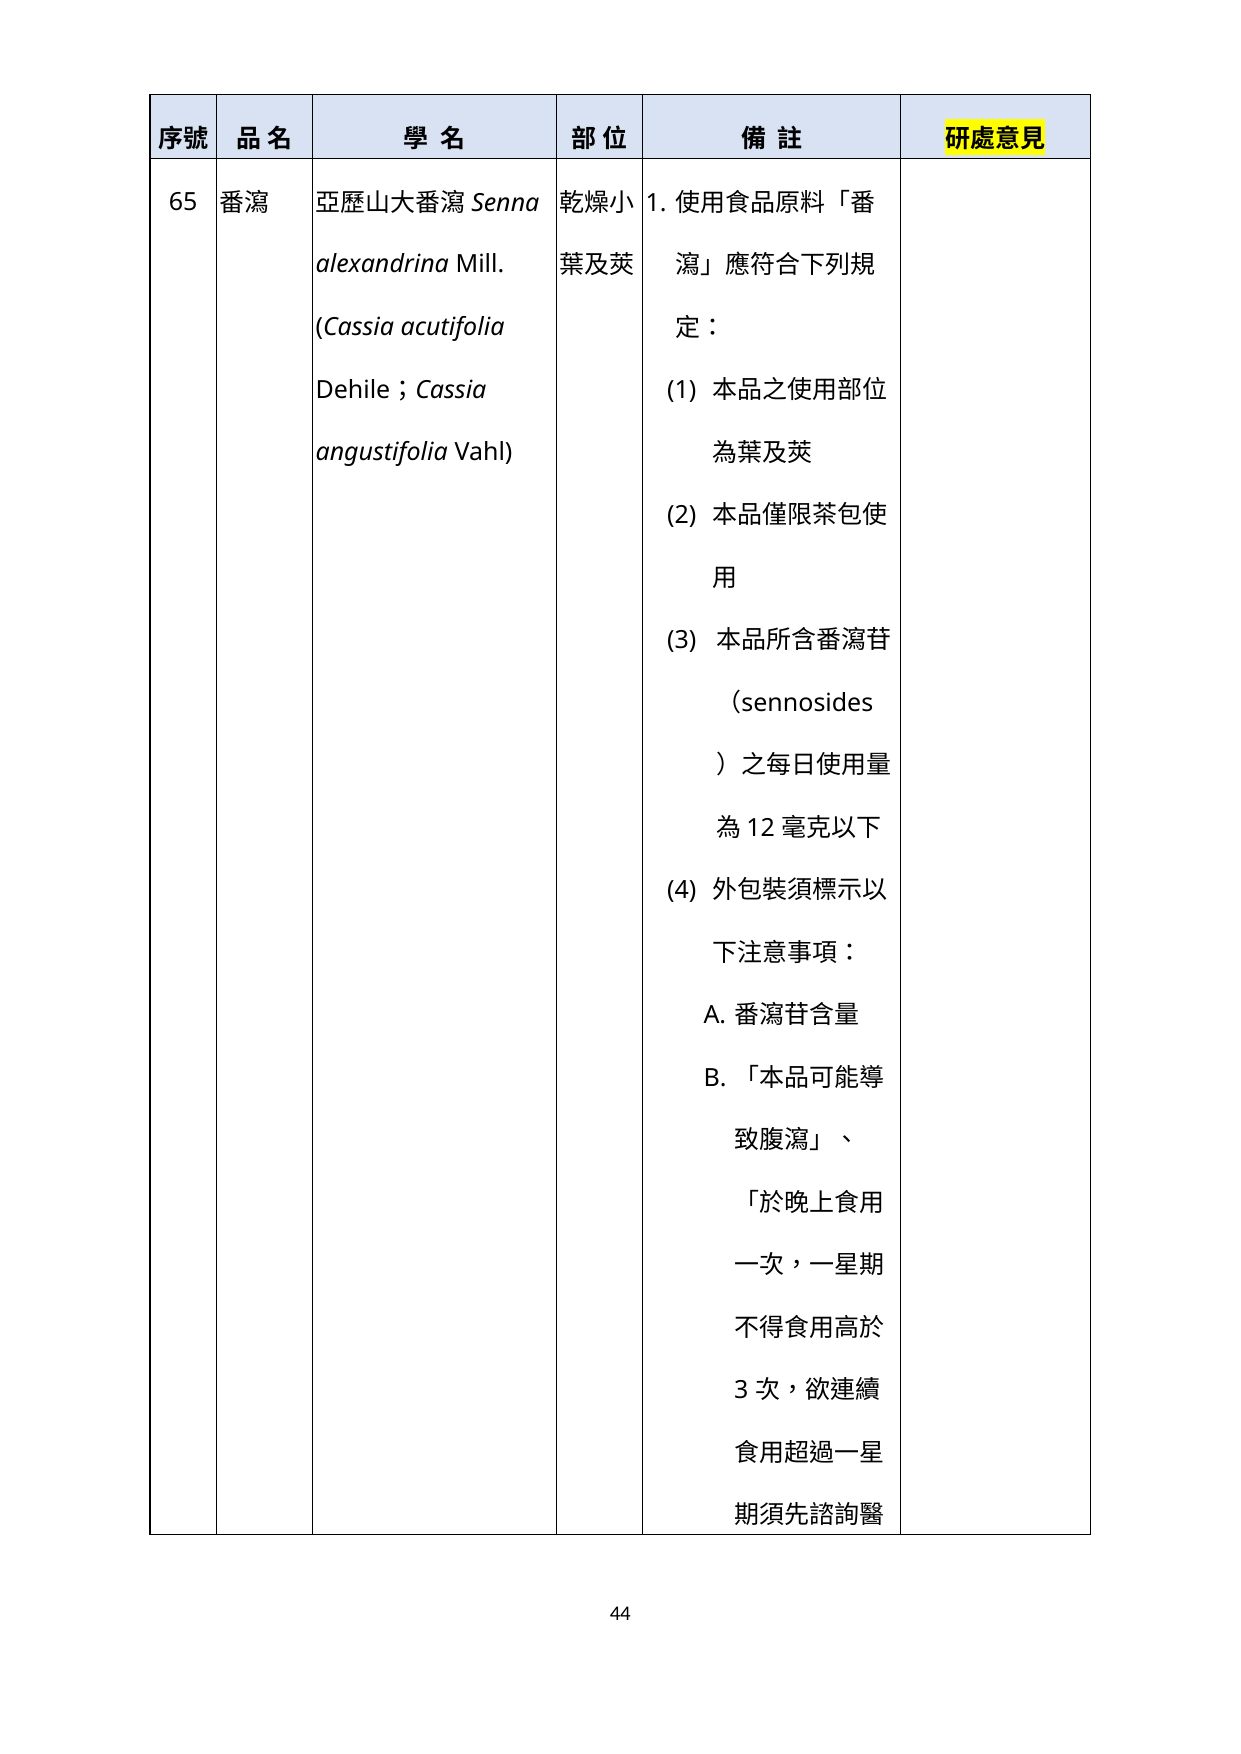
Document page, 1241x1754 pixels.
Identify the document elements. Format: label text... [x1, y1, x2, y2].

table_header 研處意見 [901, 95, 1090, 158]
table_cell 番瀉 [217, 159, 312, 1534]
table_cell 乾燥小葉及莢 [557, 159, 642, 1534]
table_header 序號 [151, 95, 216, 158]
table_cell 使用食品原料「番瀉」應符合下列規定： 本品之使用部位為葉及莢 本品僅限茶包使用 本品所含番瀉苷（sennosides）之每日使用量為12 毫克以下 外包裝須標示以下注意事項： 番瀉苷含量 「本品可能導致腹瀉」、「於晚上食用一次，一星期不得食用高於3 次，欲連續食用超過一星期須先諮詢醫師意見」及「有慢性腹瀉、腸阻塞、腸狹窄、乏力、炎症性結腸疾病（如克隆氏症、潰瘍性結腸炎）、闌尾炎、不明原因腹痛伴隨水及電解質缺乏、嚴重脫水或是慢性便祕者，以及孕婦、授乳婦女及未滿十歲兒童不宜食用」或等同意義字樣之注意事項 [643, 159, 900, 1534]
table_cell [901, 159, 1090, 1534]
table_header 品 名 [217, 95, 312, 158]
table_header 部 位 [557, 95, 642, 158]
table_cell 亞歷山大番瀉 Senna alexandrina Mill. (Cassia acutifolia Dehile；Cassia angustifolia Vahl) [313, 159, 556, 1534]
table_cell 65 [151, 159, 216, 1534]
table_header 學 名 [313, 95, 556, 158]
table_header 備 註 [643, 95, 900, 158]
